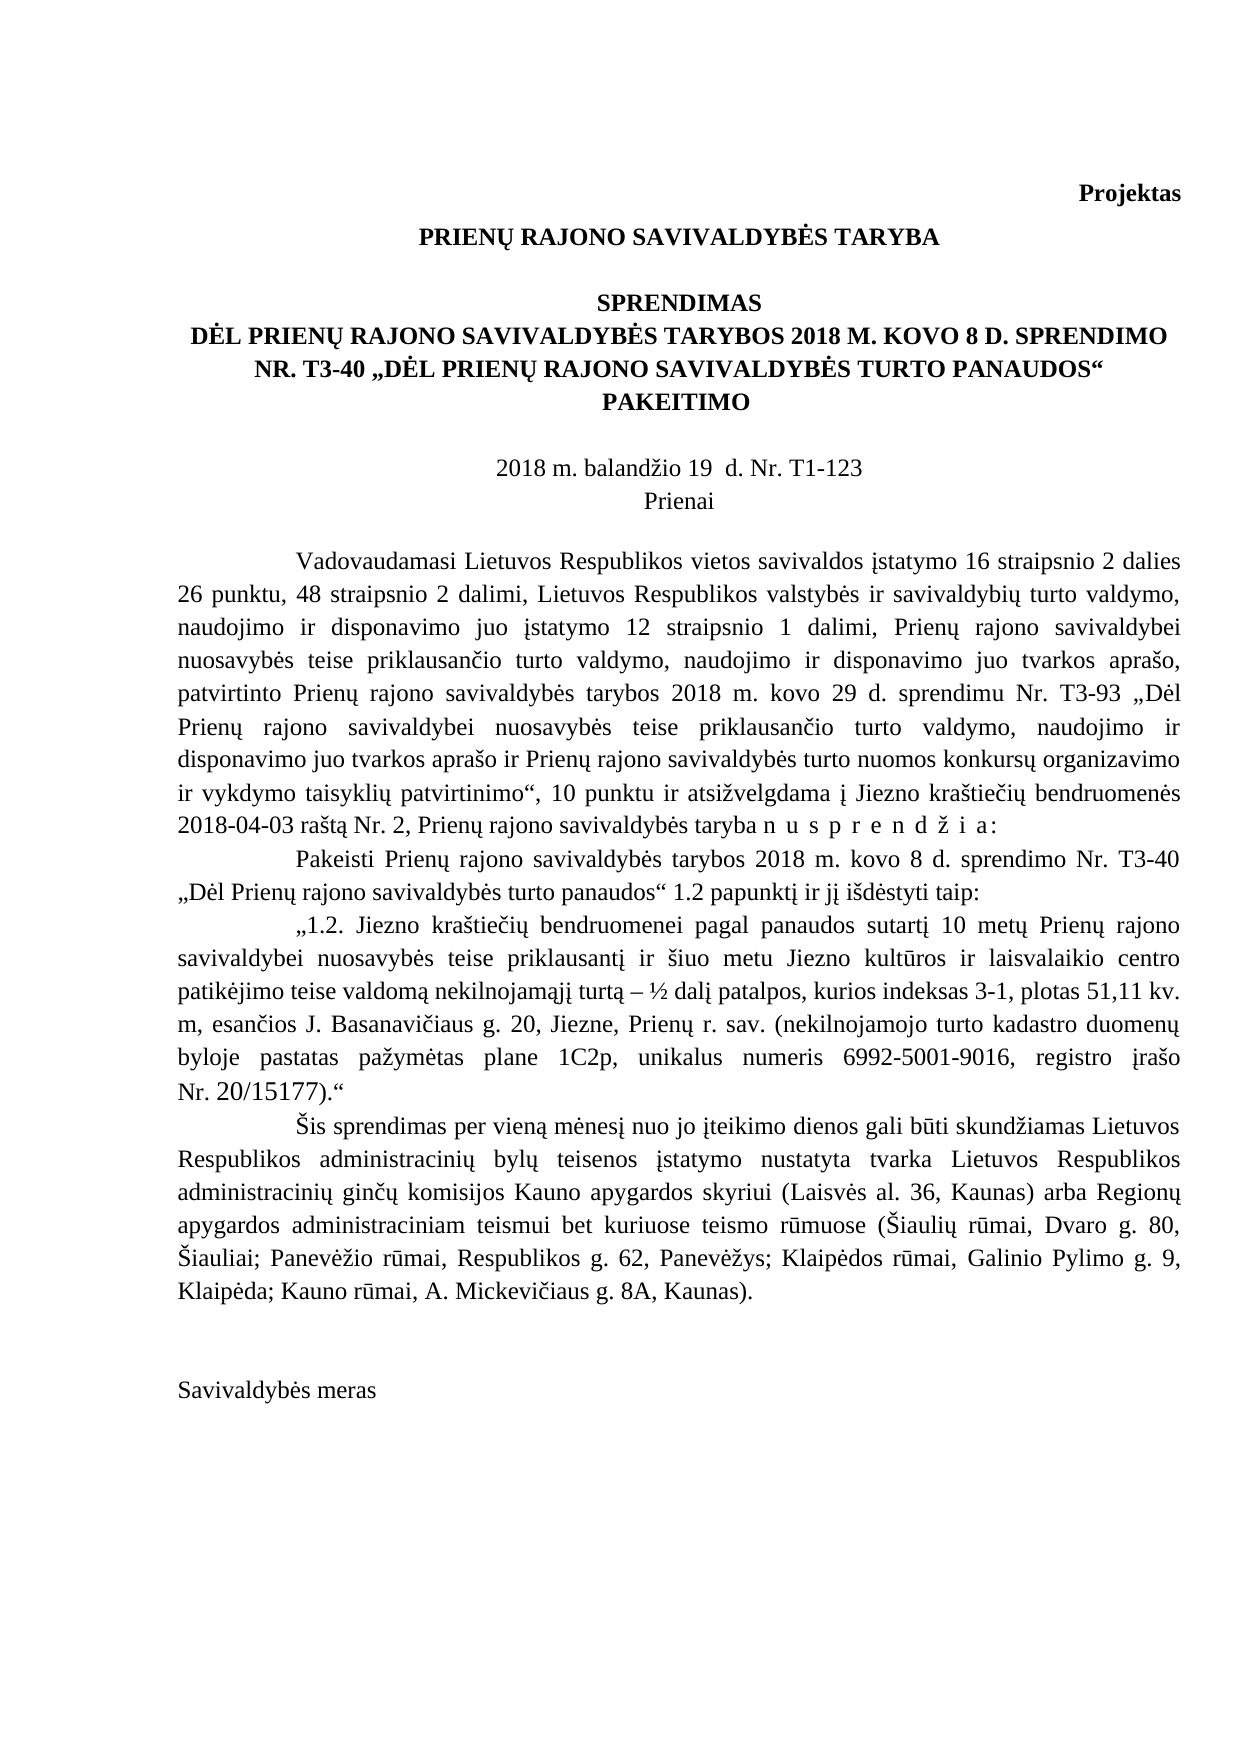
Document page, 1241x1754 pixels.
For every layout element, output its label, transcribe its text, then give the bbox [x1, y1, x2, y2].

text SPRENDIMAS [177, 288, 1181, 316]
text Vadovaudamasi Lietuvos Respublikos vietos savivaldos įstatymo 16 straipsnio 2 dalies 26 punktu, 48 straipsnio 2 dalimi, Lietuvos Respublikos valstybės ir savivaldybių turto valdymo, naudojimo ir disponavimo juo įstatymo 12 straipsnio 1 dalimi, Prienų rajono savivaldybei nuosavybės teise priklausančio turto valdymo, naudojimo ir disponavimo juo tvarkos aprašo, patvirtinto Prienų rajono savivaldybės tarybos 2018 m. kovo 29 d. sprendimu Nr. T3-93 „Dėl Prienų rajono savivaldybei nuosavybės teise priklausančio turto valdymo, naudojimo ir disponavimo juo tvarkos aprašo ir Prienų rajono savivaldybės turto nuomos konkursų organizavimo ir vykdymo taisyklių patvirtinimo“, 10 punktu ir atsižvelgdama į Jiezno kraštiečių bendruomenės 2018-04-03 raštą Nr. 2, Prienų rajono savivaldybės taryba n u s p r e n d ž i a: [177, 546, 1181, 839]
text „1.2. Jiezno kraštiečių bendruomenei pagal panaudos sutartį 10 metų Prienų rajono savivaldybei nuosavybės teise priklausantį ir šiuo metu Jiezno kultūros ir laisvalaikio centro patikėjimo teise valdomą nekilnojamąjį turtą – ½ dalį patalpos, kurios indeksas 3-1, plotas 51,11 kv. m, esančios J. Basanavičiaus g. 20, Jiezne, Prienų r. sav. (nekilnojamojo turto kadastro duomenų byloje pastatas pažymėtas plane 1C2p, unikalus numeris 6992-5001-9016, registro įrašo Nr. 20/15177).“ [177, 910, 1181, 1106]
text Savivaldybės meras [177, 1375, 1181, 1404]
text Šis sprendimas per vieną mėnesį nuo jo įteikimo dienos gali būti skundžiamas Lietuvos Respublikos administracinių bylų teisenos įstatymo nustatyta tvarka Lietuvos Respublikos administracinių ginčų komisijos Kauno apygardos skyriui (Laisvės al. 36, Kaunas) arba Regionų apygardos administraciniam teismui bet kuriuose teismo rūmuose (Šiaulių rūmai, Dvaro g. 80, Šiauliai; Panevėžio rūmai, Respublikos g. 62, Panevėžys; Klaipėdos rūmai, Galinio Pylimo g. 9, Klaipėda; Kauno rūmai, A. Mickevičiaus g. 8A, Kaunas). [177, 1111, 1181, 1305]
text Pakeisti Prienų rajono savivaldybės tarybos 2018 m. kovo 8 d. sprendimo Nr. T3-40 „Dėl Prienų rajono savivaldybės turto panaudos“ 1.2 papunktį ir jį išdėstyti taip: [177, 844, 1181, 905]
text Prienai [177, 486, 1181, 514]
text 2018 m. balandžio 19 d. Nr. T1-123 [177, 453, 1181, 482]
text PRIENŲ RAJONO savivaldybės TARYBA [177, 222, 1181, 250]
text Projektas [177, 178, 1181, 207]
text DĖL PRIENŲ RAJONO SAVIVALDYBĖS TARYBOS 2018 M. KOVO 8 D. SPRENDIMO NR. T3-40 „DĖL PRIENŲ RAJONO SAVIVALDYBĖS TURTO PANAUDOS“ PAKEITIMO [177, 321, 1181, 416]
